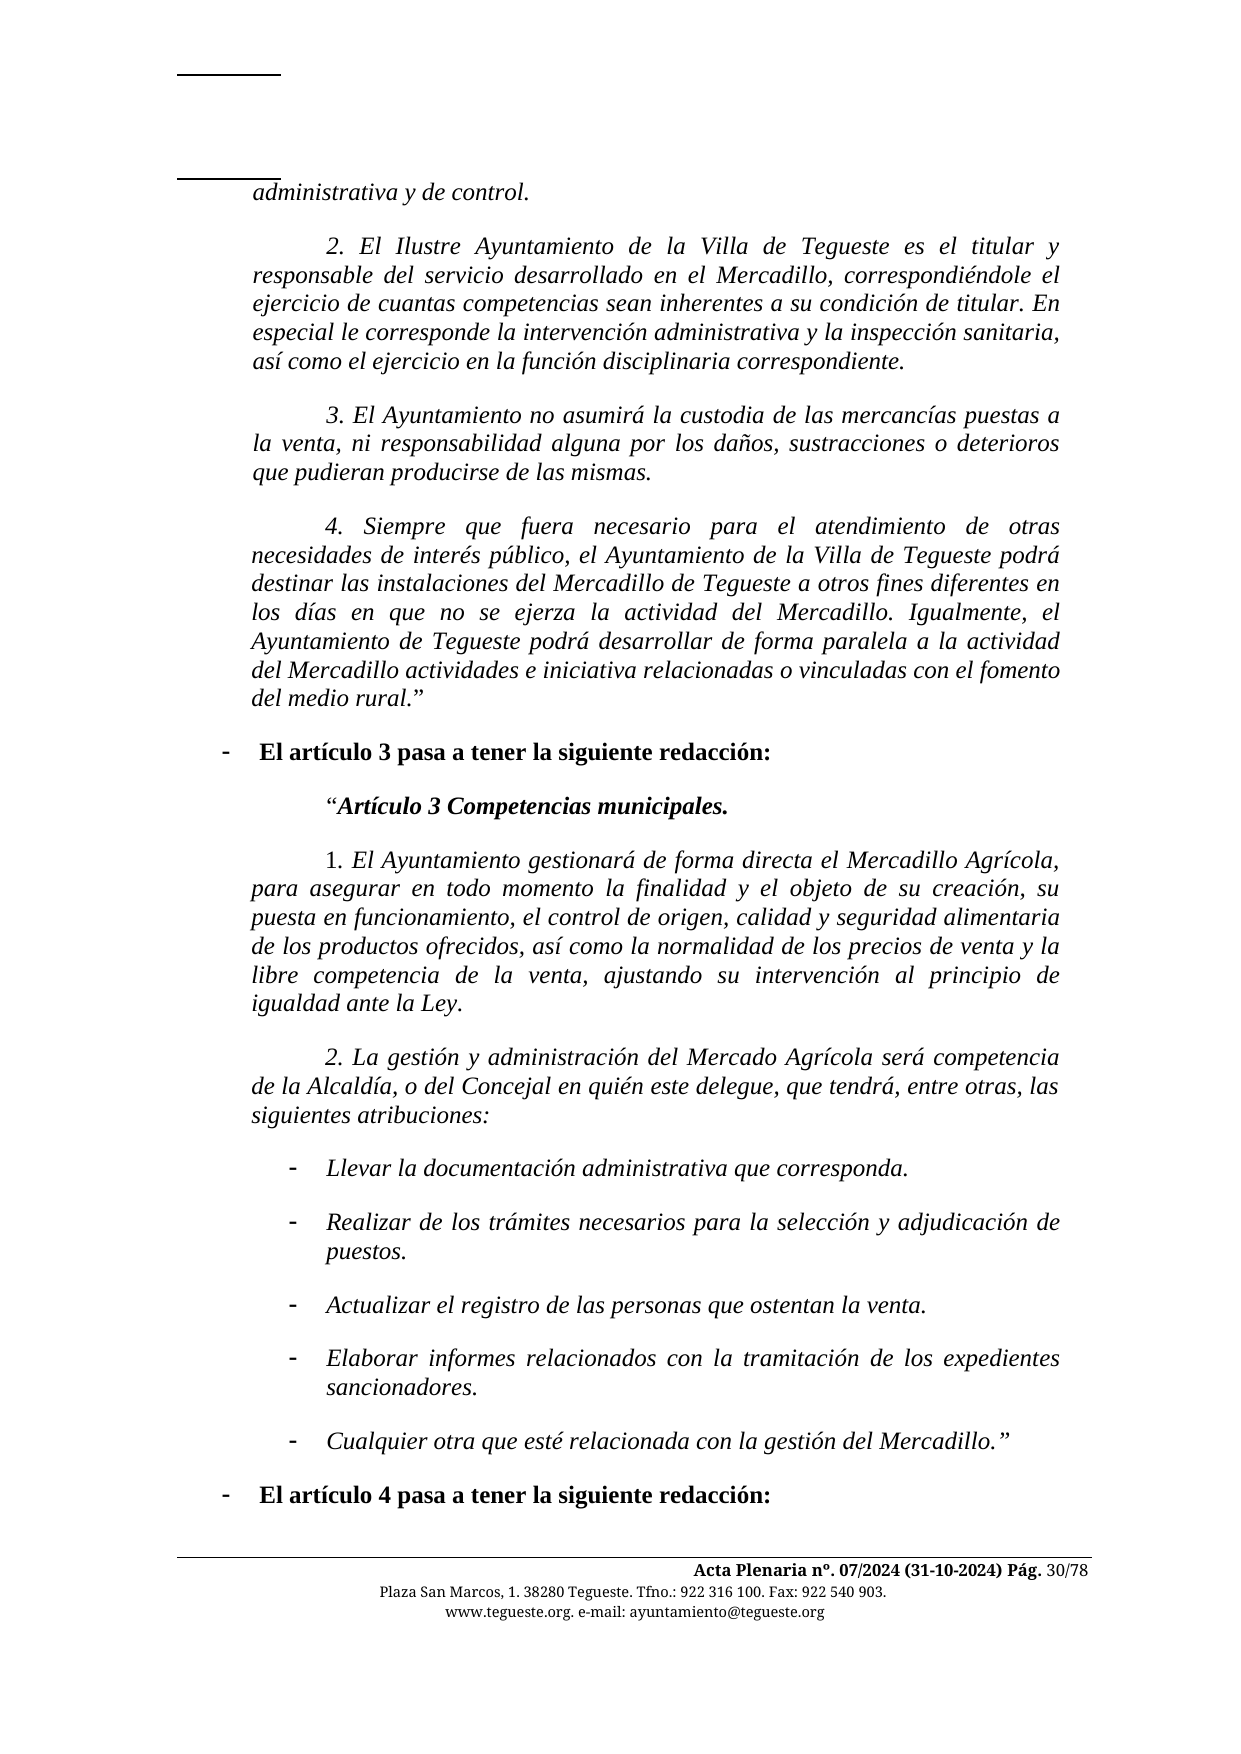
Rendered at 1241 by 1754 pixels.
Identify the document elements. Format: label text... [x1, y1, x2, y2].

list 3. El Ayuntamiento no asumirá la custodia de las mercancías puestas a la venta, ni responsabilidad alguna por los daños, sustracciones o deterioros que pudieran producirse de las mismas. [252, 400, 1063, 486]
list “Artículo 3 Competencias municipales. [252, 791, 1063, 820]
text 2. La gestión y administración del Mercado Agrícola será competencia de la Alcaldía, o del Concejal en quién este delegue, que tendrá, entre otras, las siguientes atribuciones: [251, 1042, 1063, 1128]
list Elaborar informes relacionados con la tramitación de los expedientes sancionadores. [288, 1343, 1063, 1401]
list Realizar de los trámites necesarios para la selección y adjudicación de puestos. [288, 1207, 1063, 1265]
list El artículo 4 pasa a tener la siguiente redacción: [222, 1480, 1063, 1508]
list administrativa y de control. [252, 177, 1063, 206]
list Llevar la documentación administrativa que corresponda. [288, 1153, 1063, 1182]
list 2. El Ilustre Ayuntamiento de la Villa de Tegueste es el titular y responsable del servicio desarrollado en el Mercadillo, correspondiéndole el ejercicio de cuantas competencias sean inherentes a su condición de titular. En especial le corresponde la intervención administrativa y la inspección sanitaria, así como el ejercicio en la función disciplinaria correspondiente. [252, 231, 1063, 375]
list Cualquier otra que esté relacionada con la gestión del Mercadillo.” [288, 1426, 1063, 1455]
text 4. Siempre que fuera necesario para el atendimiento de otras necesidades de interés público, el Ayuntamiento de la Villa de Tegueste podrá destinar las instalaciones del Mercadillo de Tegueste a otros fines diferentes en los días en que no se ejerza la actividad del Mercadillo. Igualmente, el Ayuntamiento de Tegueste podrá desarrollar de forma paralela a la actividad del Mercadillo actividades e iniciativa relacionadas o vinculadas con el fomento del medio rural.” [251, 511, 1063, 712]
text 1. El Ayuntamiento gestionará de forma directa el Mercadillo Agrícola, para asegurar en todo momento la finalidad y el objeto de su creación, su puesta en funcionamiento, el control de origen, calidad y seguridad alimentaria de los productos ofrecidos, así como la normalidad de los precios de venta y la libre competencia de la venta, ajustando su intervención al principio de igualdad ante la Ley. [251, 845, 1063, 1017]
list El artículo 3 pasa a tener la siguiente redacción: [222, 737, 1063, 766]
list Actualizar el registro de las personas que ostentan la venta. [288, 1290, 1063, 1318]
